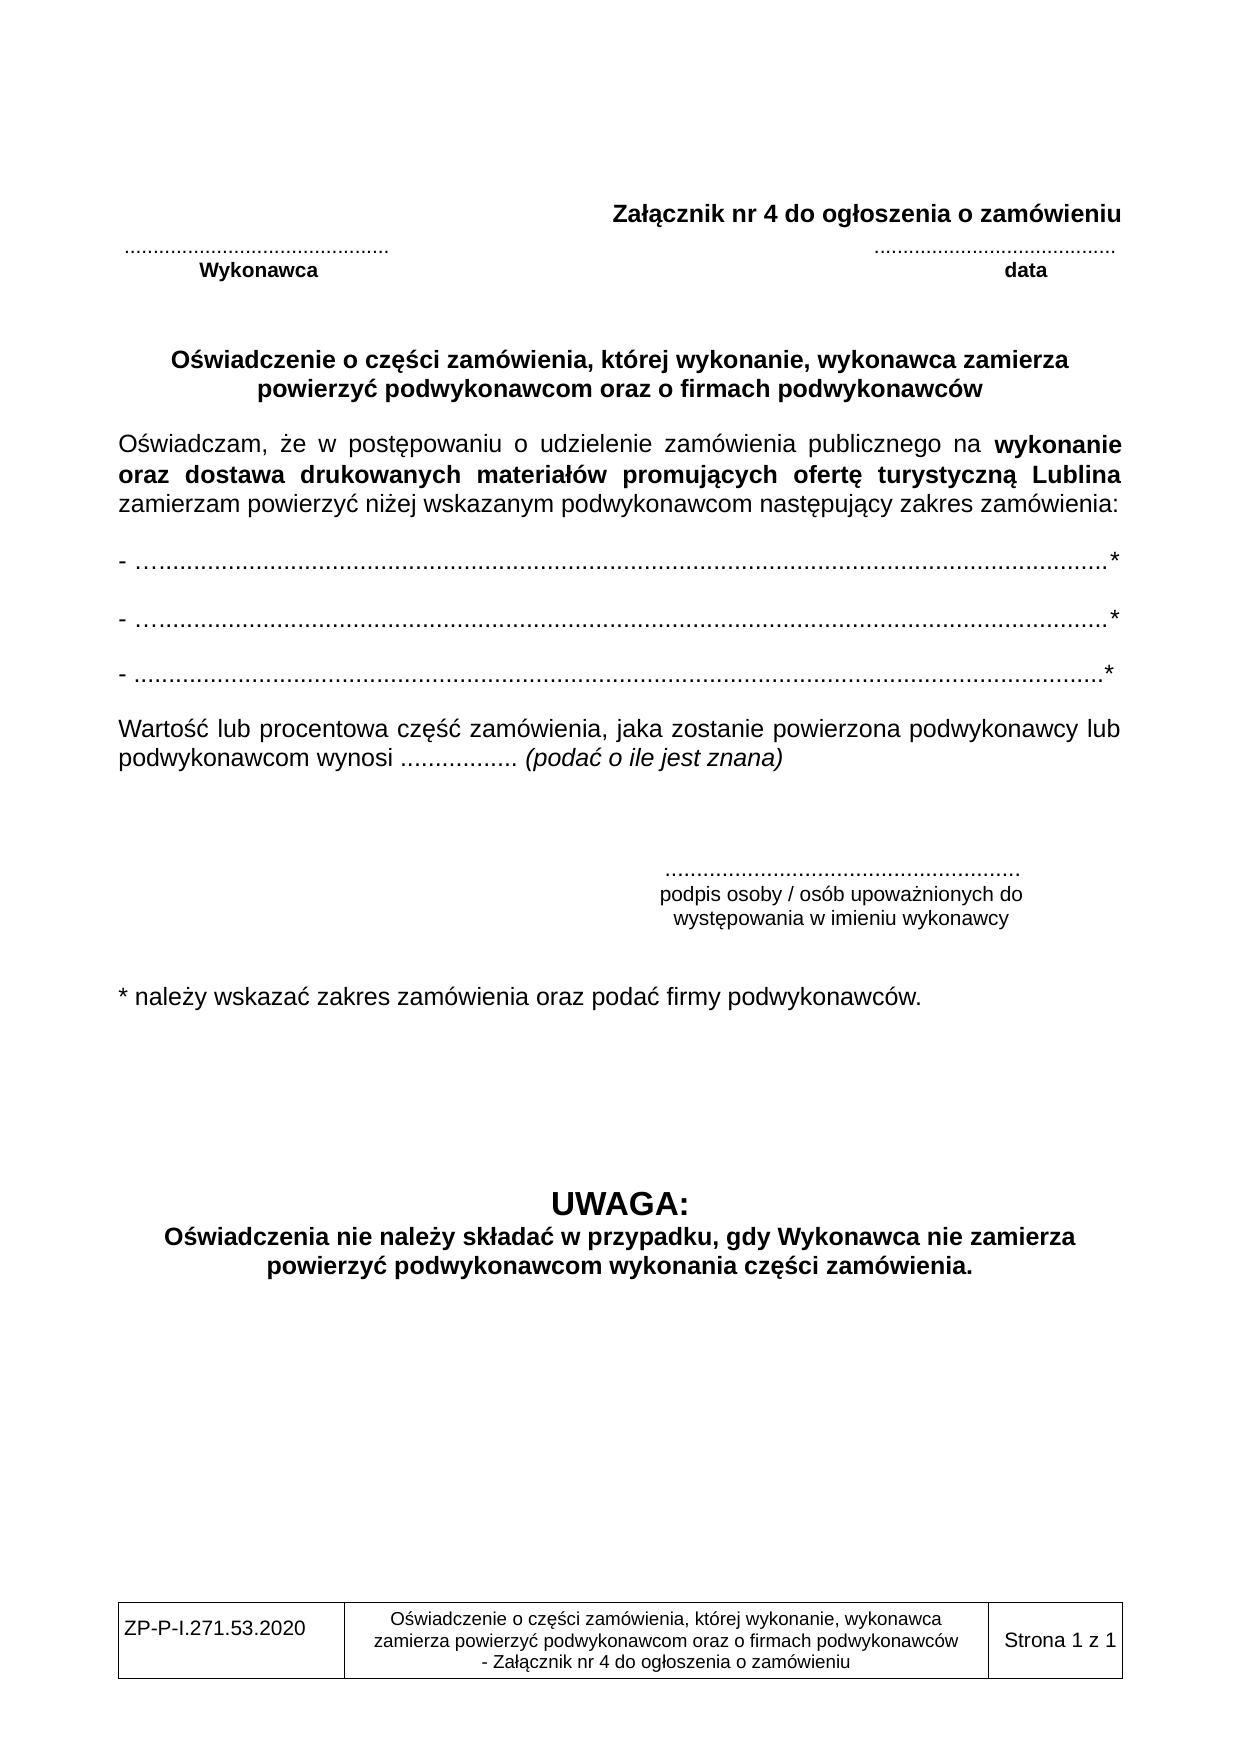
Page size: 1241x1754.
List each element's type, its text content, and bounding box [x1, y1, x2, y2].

table_header .......................................... data [620, 228, 1122, 288]
text Oświadczam, że w postępowaniu o udzielenie zamówienia publicznego na wykonanie oraz dostawa drukowanych materiałów promujących ofertę turystyczną Lublina zamierzam powierzyć niżej wskazanym podwykonawcom następujący zakres zamówienia: [118, 429, 1122, 517]
text - ….........................................................................................................................................* [118, 546, 1122, 575]
text UWAGA: [118, 1183, 1122, 1222]
text Oświadczenie o części zamówienia, której wykonanie, wykonawca zamierza powierzyć podwykonawcom oraz o firmach podwykonawców [118, 345, 1122, 403]
text - ….........................................................................................................................................* [118, 604, 1122, 632]
text ........................................................ [563, 855, 1122, 882]
text podpis osoby / osób upoważnionych do występowania w imieniu wykonawcy [560, 882, 1122, 929]
table_header .............................................. Wykonawca [118, 228, 620, 288]
text * należy wskazać zakres zamówienia oraz podać firmy podwykonawców. [118, 982, 1122, 1011]
subtitle Załącznik nr 4 do ogłoszenia o zamówieniu [118, 199, 1122, 228]
text Wartość lub procentowa część zamówienia, jaka zostanie powierzona podwykonawcy lub podwykonawcom wynosi ................. (podać o ile jest znana) [118, 714, 1122, 771]
text Oświadczenia nie należy składać w przypadku, gdy Wykonawca nie zamierza powierzyć podwykonawcom wykonania części zamówienia. [118, 1222, 1122, 1279]
text - ............................................................................................................................................* [118, 659, 1122, 688]
